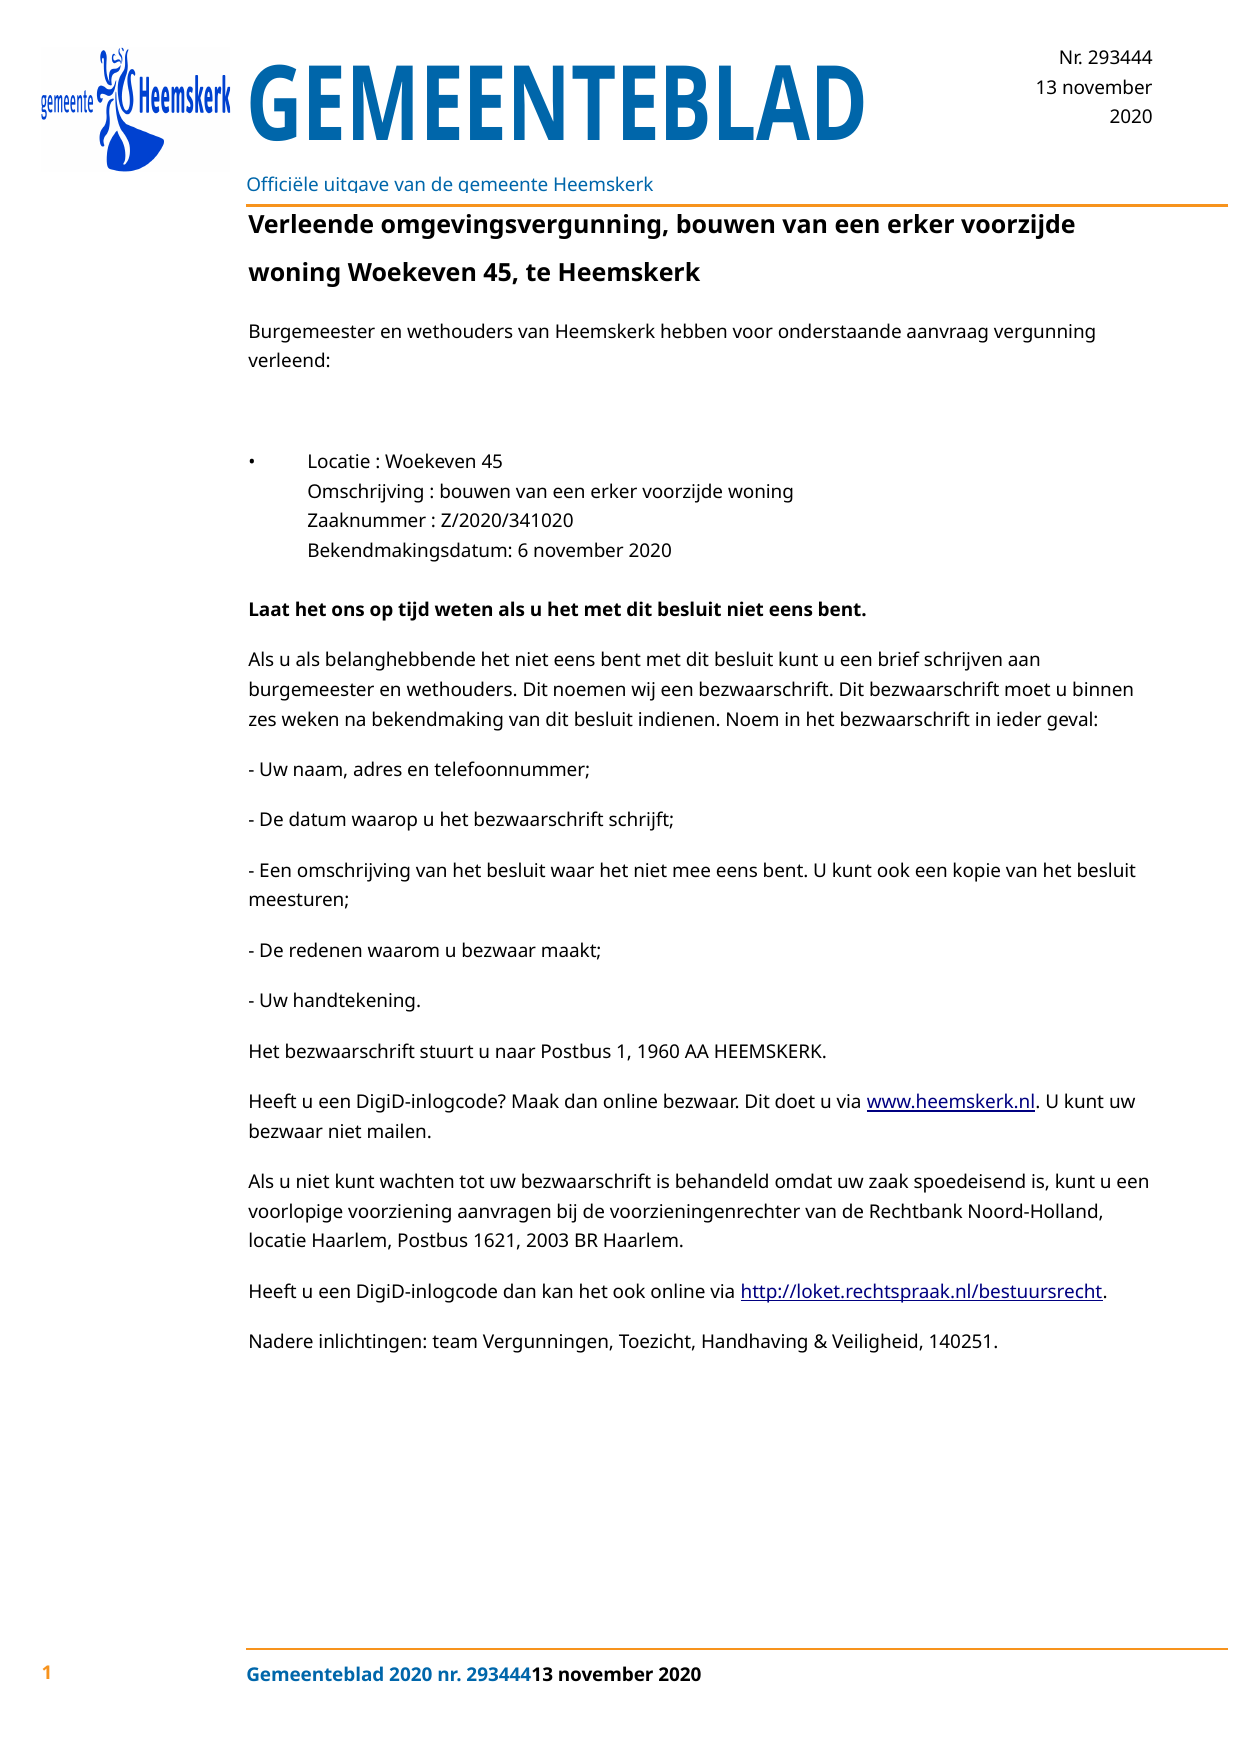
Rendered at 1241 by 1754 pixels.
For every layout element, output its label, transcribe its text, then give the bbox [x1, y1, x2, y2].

text Het bezwaarschrift stuurt u naar Postbus 1, 1960 AA HEEMSKERK. [248, 1038, 1152, 1064]
text - Uw naam, adres en telefoonnummer; [248, 756, 1152, 782]
text - Uw handtekening. [248, 987, 1152, 1013]
list Omschrijving : bouwen van een erker voorzijde woning [248, 478, 1152, 504]
text - Een omschrijving van het besluit waar het niet mee eens bent. U kunt ook een kopie van het besluit meesturen; [248, 857, 1152, 912]
text - De datum waarop u het bezwaarschrift schrijft; [248, 807, 1152, 832]
text Als u als belanghebbende het niet eens bent met dit besluit kunt u een brief schrijven aan burgemeester en wethouders. Dit noemen wij een bezwaarschrift. Dit bezwaarschrift moet u binnen zes weken na bekendmaking van dit besluit indienen. Noem in het bezwaarschrift in ieder geval: [248, 647, 1152, 732]
picture [41, 47, 231, 172]
list Zaaknummer : Z/2020/341020 [248, 507, 1152, 533]
text Heeft u een DigiD-inlogcode? Maak dan online bezwaar. Dit doet u via www.heemskerk.nl. U kunt uw bezwaar niet mailen. [248, 1088, 1152, 1144]
list Bekendmakingsdatum: 6 november 2020 [248, 537, 1152, 563]
text Nadere inlichtingen: team Vergunningen, Toezicht, Handhaving & Veiligheid, 140251. [248, 1328, 1152, 1354]
list Locatie : Woekeven 45 [248, 448, 1152, 474]
text Als u niet kunt wachten tot uw bezwaarschrift is behandeld omdat uw zaak spoedeisend is, kunt u een voorlopige voorziening aanvragen bij de voorzieningenrechter van de Rechtbank Noord-Holland, locatie Haarlem, Postbus 1621, 2003 BR Haarlem. [248, 1168, 1152, 1253]
text Laat het ons op tijd weten als u het met dit besluit niet eens bent. [248, 596, 1152, 622]
text Verleende omgevingsvergunning, bouwen van een erker voorzijde woning Woekeven 45, te Heemskerk [248, 207, 1152, 288]
text Heeft u een DigiD-inlogcode dan kan het ook online via http://loket.rechtspraak.nl/bestuursrecht. [248, 1278, 1152, 1304]
text - De redenen waarom u bezwaar maakt; [248, 937, 1152, 963]
text Burgemeester en wethouders van Heemskerk hebben voor onderstaande aanvraag vergunning verleend: [248, 318, 1152, 373]
